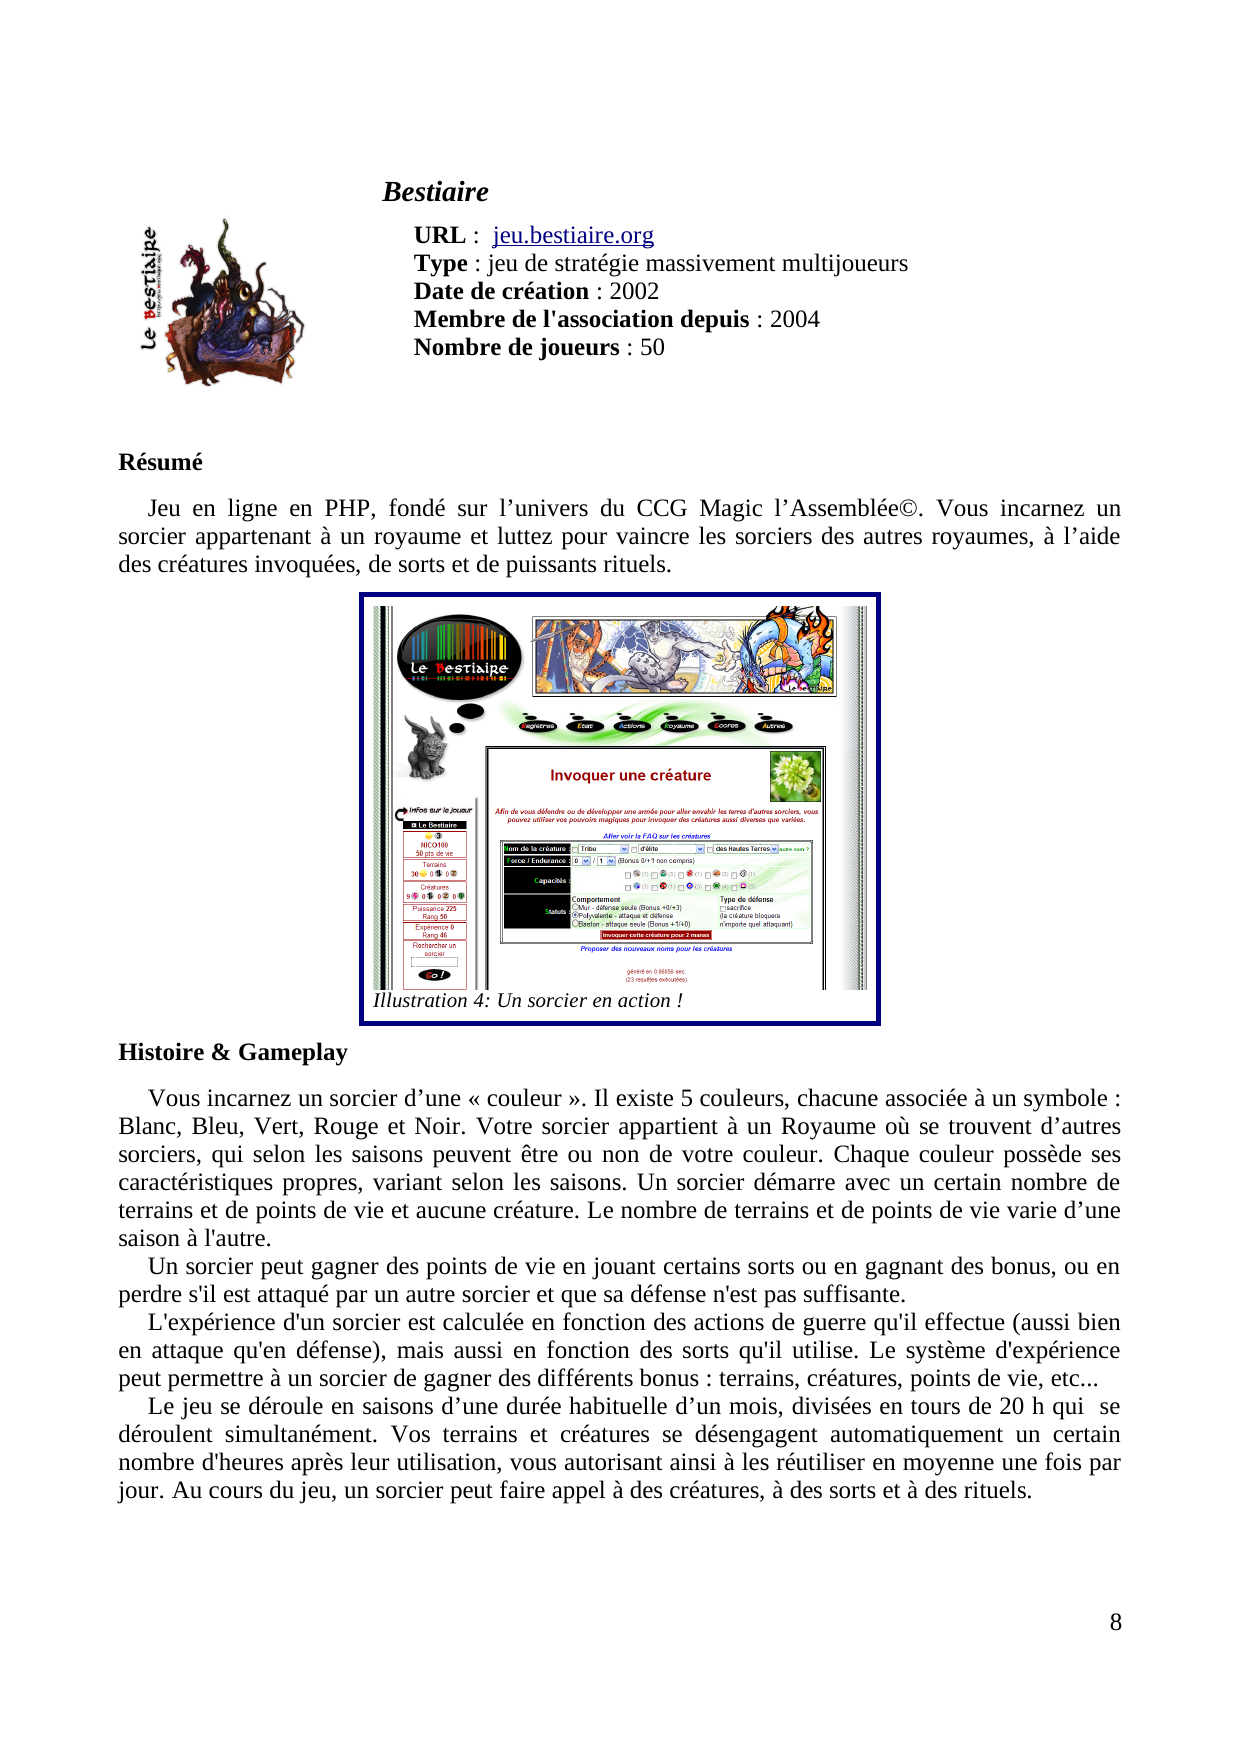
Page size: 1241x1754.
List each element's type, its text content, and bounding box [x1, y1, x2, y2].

text Histoire & Gameplay [118, 578, 1122, 1066]
text URL : jeu.bestiaire.org [414, 221, 1122, 249]
text Type : jeu de stratégie massivement multijoueurs [414, 249, 1122, 277]
text L'expérience d'un sorcier est calculée en fonction des actions de guerre qu'il effectue (aussi bien en attaque qu'en défense), mais aussi en fonction des sorts qu'il utilise. Le système d'expérience peut permettre à un sorcier de gagner des différents bonus : terrains, créatures, points de vie, etc... [118, 1308, 1122, 1392]
text Nombre de joueurs : 50 [414, 333, 1122, 361]
text Vous incarnez un sorcier d’une « couleur ». Il existe 5 couleurs, chacune associée à un symbole : Blanc, Bleu, Vert, Rouge et Noir. Votre sorcier appartient à un Royaume où se trouvent d’autres sorciers, qui selon les saisons peuvent être ou non de votre couleur. Chaque couleur possède ses caractéristiques propres, variant selon les saisons. Un sorcier démarre avec un certain nombre de terrains et de points de vie et aucune créature. Le nombre de terrains et de points de vie varie d’une saison à l'autre. [118, 1084, 1122, 1252]
text Membre de l'association depuis : 2004 [414, 305, 1122, 333]
subtitle Bestiaire [352, 176, 1122, 208]
text Date de création : 2002 [414, 277, 1122, 305]
text Résumé [118, 448, 531, 476]
text Le jeu se déroule en saisons d’une durée habituelle d’un mois, divisées en tours de 20 h qui se déroulent simultanément. Vos terrains et créatures se désengagent automatiquement un certain nombre d'heures après leur utilisation, vous autorisant ainsi à les réutiliser en moyenne une fois par jour. Au cours du jeu, un sorcier peut faire appel à des créatures, à des sorts et à des rituels. [118, 1392, 1122, 1504]
text Un sorcier peut gagner des points de vie en jouant certains sorts ou en gagnant des bonus, ou en perdre s'il est attaqué par un autre sorcier et que sa défense n'est pas suffisante. [118, 1252, 1122, 1308]
text Illustration 4: Un sorcier en action ! [373, 990, 867, 1012]
text Jeu en ligne en PHP, fondé sur l’univers du CCG Magic l’Assemblée©. Vous incarnez un sorcier appartenant à un royaume et luttez pour vaincre les sorciers des autres royaumes, à l’aide des créatures invoquées, de sorts et de puissants rituels. [118, 494, 1122, 578]
picture [138, 214, 316, 392]
